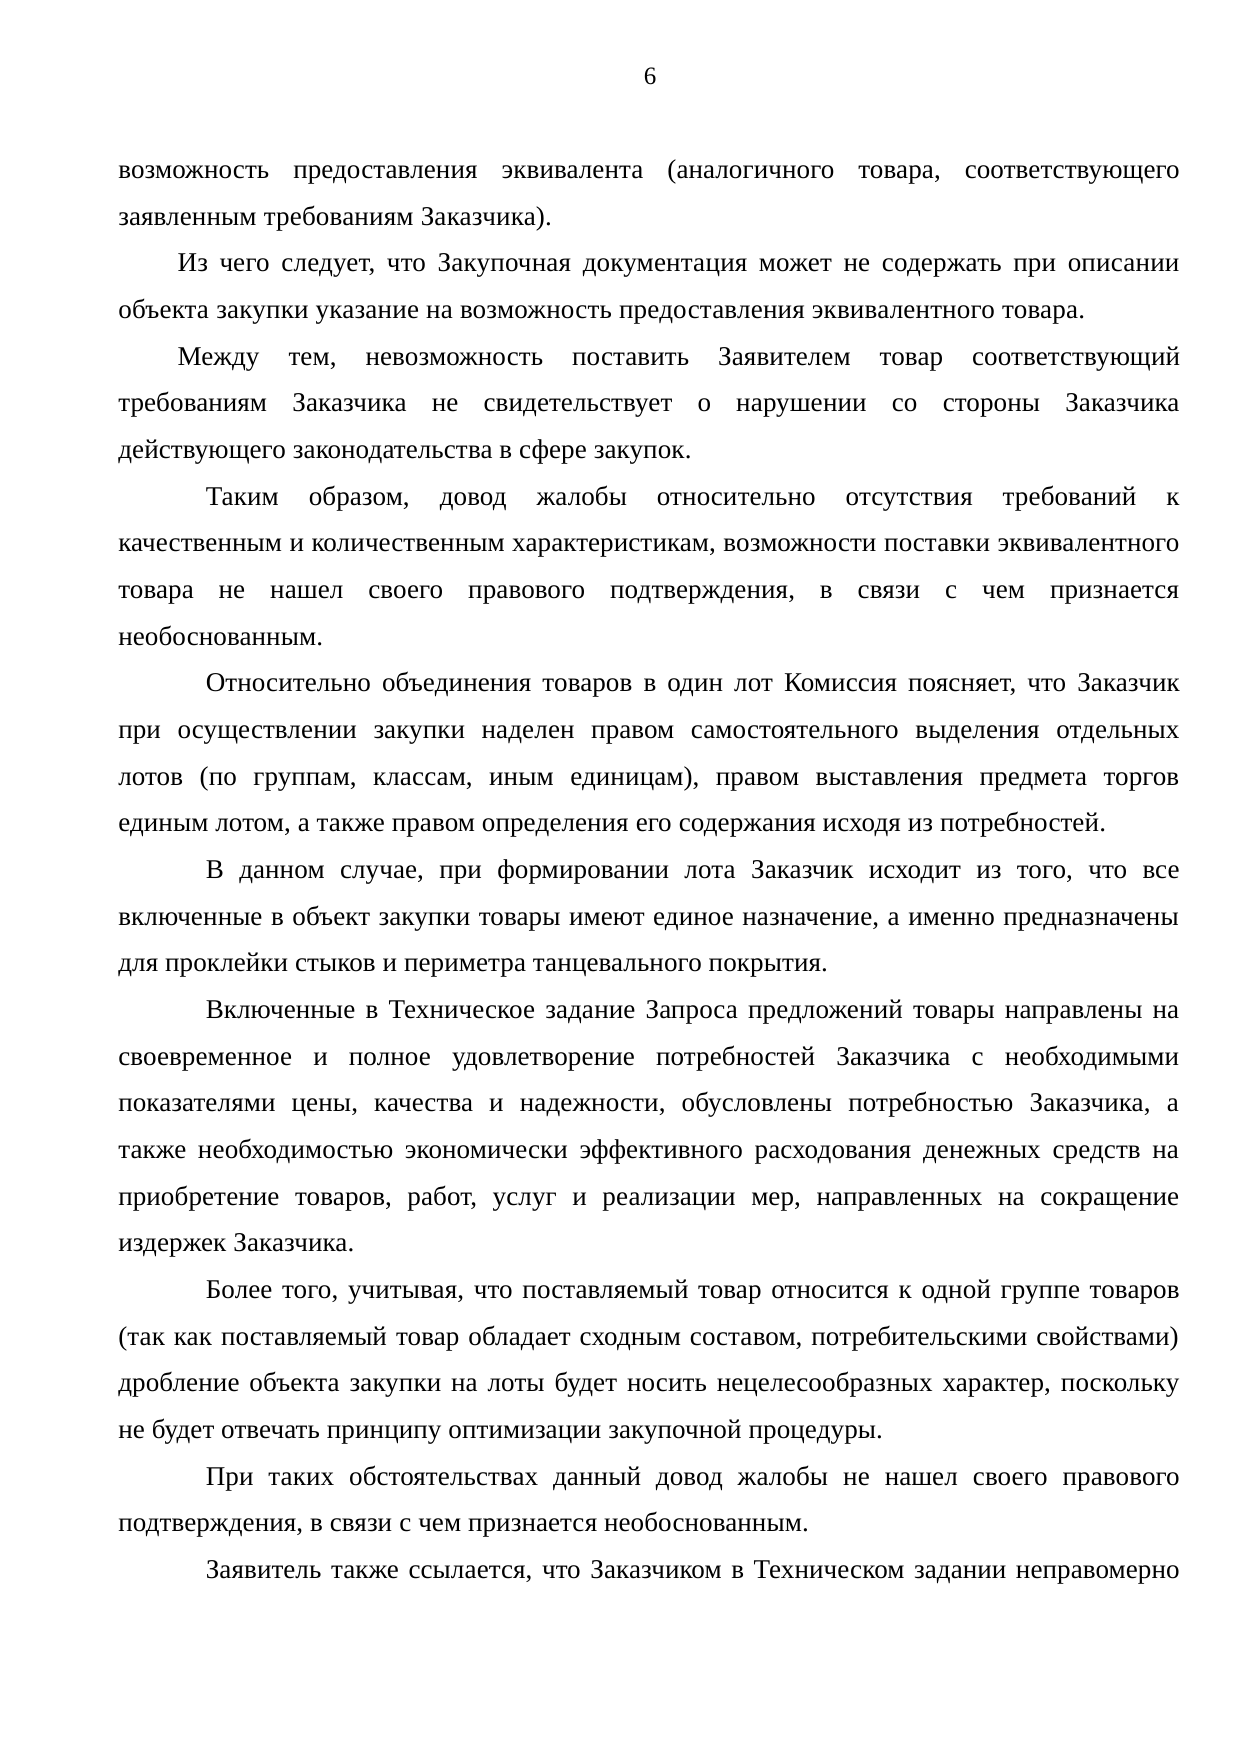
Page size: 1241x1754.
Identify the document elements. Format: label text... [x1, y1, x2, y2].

text Таким образом, довод жалобы относительно отсутствия требований к качественным и количественным характеристикам, возможности поставки эквивалентного товара не нашел своего правового подтверждения, в связи с чем признается необоснованным. [118, 479, 1181, 651]
text Заявитель также ссылается, что Заказчиком в Техническом задании неправомерно [118, 1553, 1181, 1584]
text Относительно объединения товаров в один лот Комиссия поясняет, что Заказчик при осуществлении закупки наделен правом самостоятельного выделения отдельных лотов (по группам, классам, иным единицам), правом выставления предмета торгов единым лотом, а также правом определения его содержания исходя из потребностей. [118, 666, 1181, 837]
text Более того, учитывая, что поставляемый товар относится к одной группе товаров (так как поставляемый товар обладает сходным составом, потребительскими свойствами) дробление объекта закупки на лоты будет носить нецелесообразных характер, поскольку не будет отвечать принципу оптимизации закупочной процедуры. [118, 1273, 1181, 1444]
text В данном случае, при формировании лота Заказчик исходит из того, что все включенные в объект закупки товары имеют единое назначение, а именно предназначены для проклейки стыков и периметра танцевального покрытия. [118, 853, 1181, 977]
text Между тем, невозможность поставить Заявителем товар соответствующий требованиям Заказчика не свидетельствует о нарушении со стороны Заказчика действующего законодательства в сфере закупок. [118, 339, 1181, 464]
text При таких обстоятельствах данный довод жалобы не нашел своего правового подтверждения, в связи с чем признается необоснованным. [118, 1459, 1181, 1537]
text Включенные в Техническое задание Запроса предложений товары направлены на своевременное и полное удовлетворение потребностей Заказчика с необходимыми показателями цены, качества и надежности, обусловлены потребностью Заказчика, а также необходимостью экономически эффективного расходования денежных средств на приобретение товаров, работ, услуг и реализации мер, направленных на сокращение издержек Заказчика. [118, 993, 1181, 1257]
text Из чего следует, что Закупочная документация может не содержать при описании объекта закупки указание на возможность предоставления эквивалентного товара. [118, 246, 1181, 324]
text возможность предоставления эквивалента (аналогичного товара, соответствующего заявленным требованиям Заказчика). [118, 153, 1181, 231]
